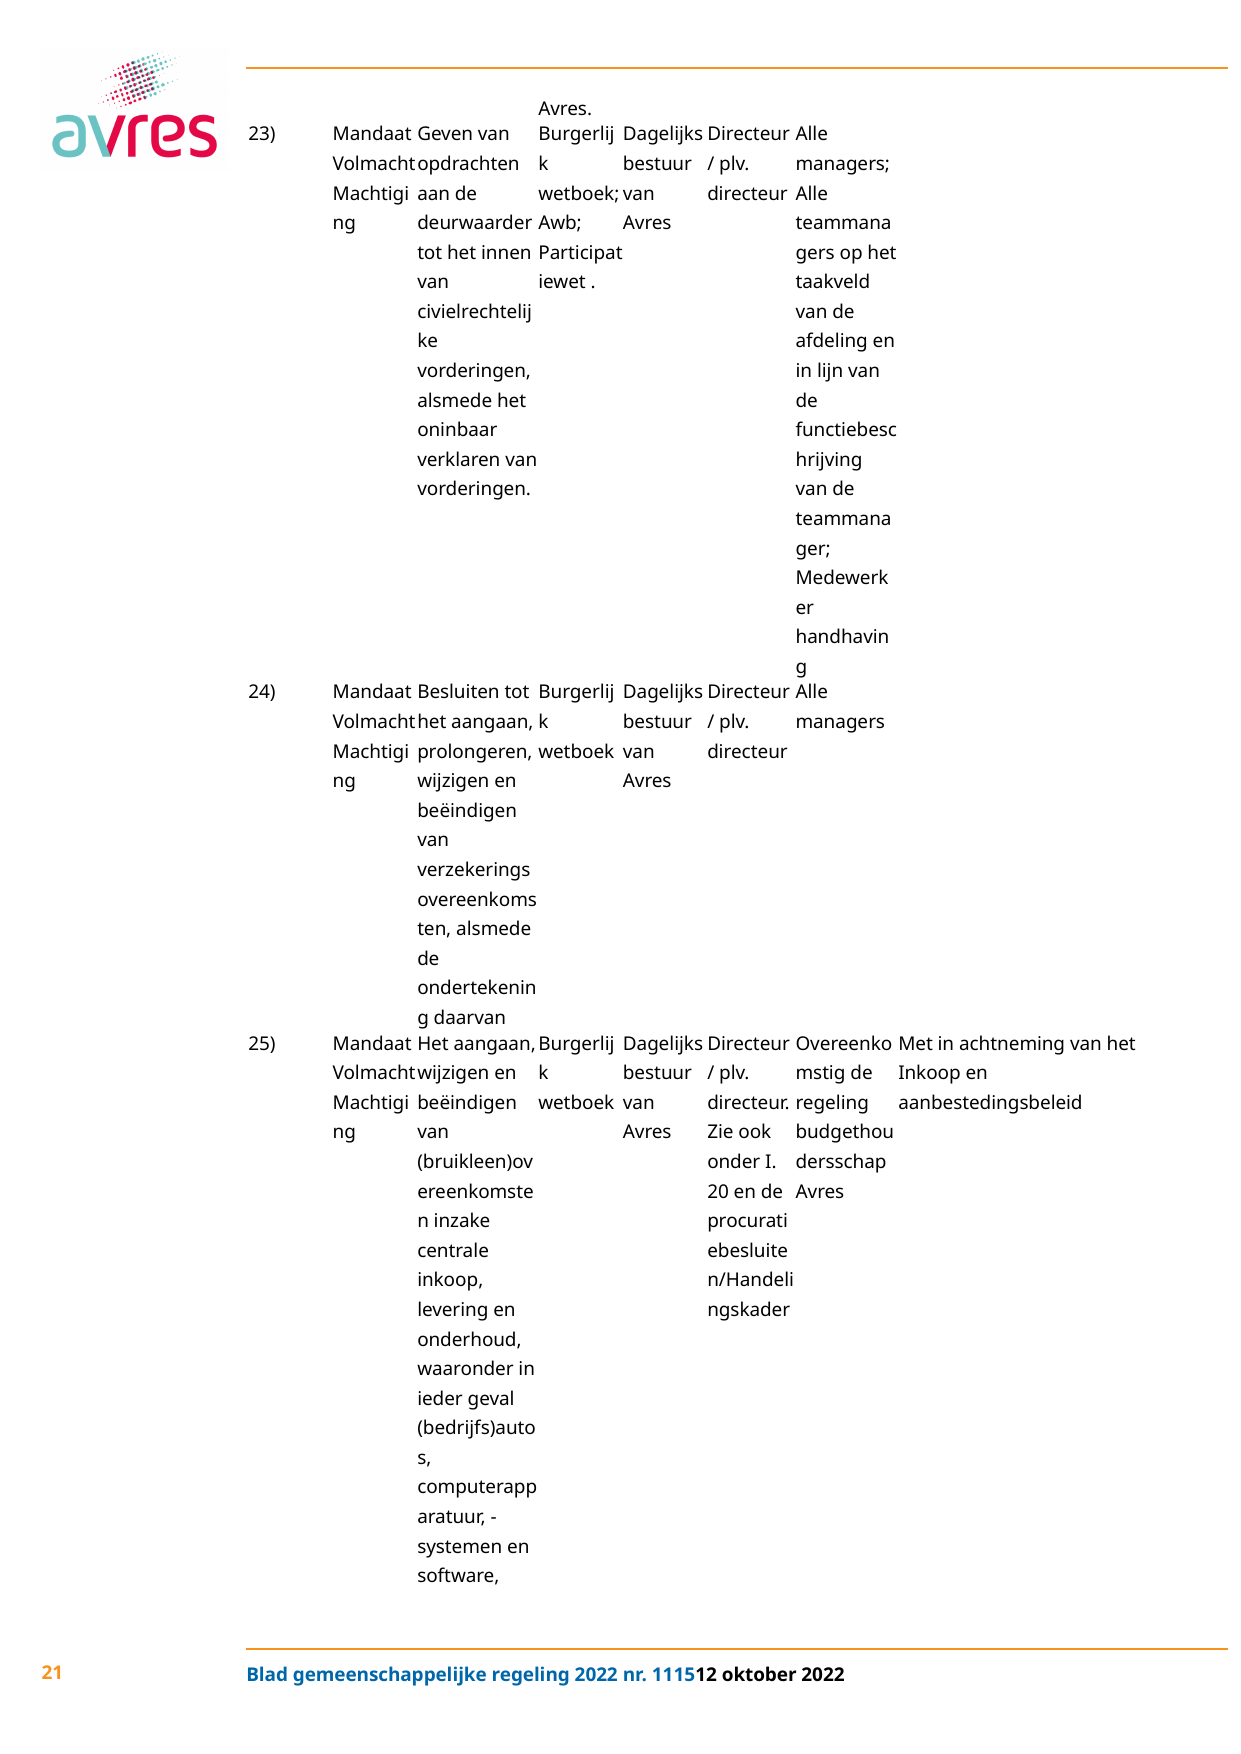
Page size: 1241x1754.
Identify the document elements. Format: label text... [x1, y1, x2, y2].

table_cell [898, 679, 1152, 1030]
table_cell 24) [248, 679, 332, 1030]
table_cell Besluiten tot het aangaan, prolongeren, wijzigen en beëindigen van verzekeringsovereenkomsten, alsmede de ondertekening daarvan [417, 679, 538, 1030]
table_cell Mandaat Volmacht Machtiging [333, 1030, 417, 1588]
table_cell Directeur/ plv. directeur [707, 679, 795, 1030]
table_cell Alle managers [795, 679, 898, 1030]
picture [41, 47, 231, 172]
table_cell Burgerlijk wetboek; Awb; Participatiewet . [538, 121, 623, 679]
table_cell Met in achtneming van het Inkoop en aanbestedingsbeleid [898, 1030, 1152, 1588]
table_cell [707, 95, 795, 121]
table_cell Dagelijks bestuur van Avres [623, 121, 707, 679]
table_cell [248, 95, 332, 121]
table_cell Directeur / plv. directeur [707, 121, 795, 679]
table_cell [417, 95, 538, 121]
table_cell [333, 95, 417, 121]
table_cell Burgerlijk wetboek [538, 1030, 623, 1588]
table_cell Het aangaan, wijzigen en beëindigen van (bruikleen)overeenkomsten inzake centrale inkoop, levering en onderhoud, waaronder in ieder geval (bedrijfs)autos, computerapparatuur, -systemen en software, [417, 1030, 538, 1588]
table_cell Overeenkomstig de regeling budgethoudersschap Avres [795, 1030, 898, 1588]
table_cell Burgerlijk wetboek [538, 679, 623, 1030]
table_cell [623, 95, 707, 121]
table_cell Directeur / plv. directeur. Zie ook onder I. 20 en de procuratiebesluiten/Handelingskader [707, 1030, 795, 1588]
table_cell Dagelijks bestuur van Avres [623, 1030, 707, 1588]
table_cell Mandaat Volmacht Machtiging [333, 679, 417, 1030]
table_cell Mandaat Volmacht Machtiging [333, 121, 417, 679]
table_cell Dagelijks bestuur van Avres [623, 679, 707, 1030]
table_cell Geven van opdrachten aan de deurwaarder tot het innen van civielrechtelijke vorderingen, alsmede het oninbaar verklaren van vorderingen. [417, 121, 538, 679]
table_cell [898, 121, 1152, 679]
table_cell Avres. [538, 95, 623, 121]
table_cell Alle managers; Alle teammanagers op het taakveld van de afdeling en in lijn van de functiebeschrijving van de teammanager; Medewerker handhaving [795, 121, 898, 679]
table_cell 25) [248, 1030, 332, 1588]
table_cell [898, 95, 1152, 121]
table_cell [795, 95, 898, 121]
table_cell 23) [248, 121, 332, 679]
